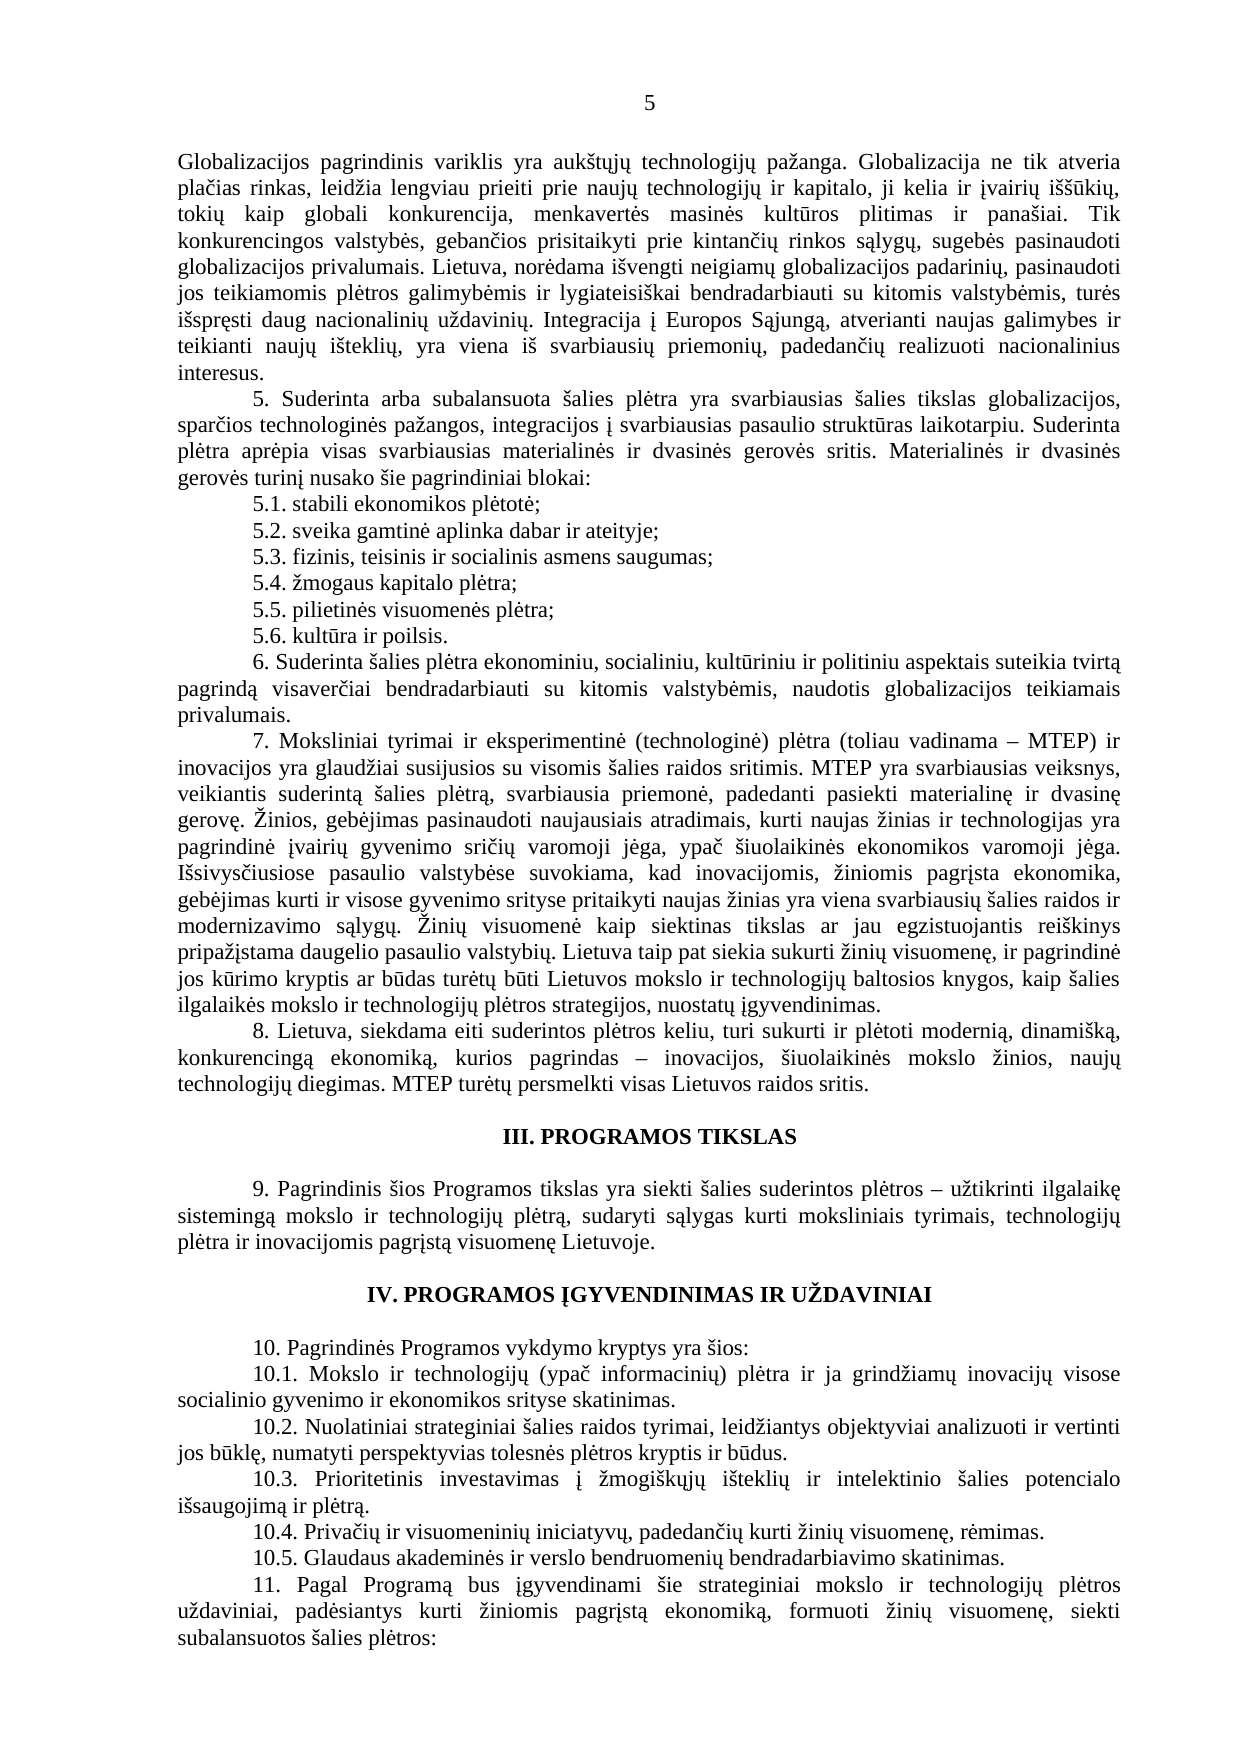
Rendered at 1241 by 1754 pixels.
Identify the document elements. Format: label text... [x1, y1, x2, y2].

subtitle IV. PROGRAMOS ĮGYVENDINIMAS IR UŽDAVINIAI [177, 1281, 1122, 1307]
text Globalizacijos pagrindinis variklis yra aukštųjų technologijų pažanga. Globalizacija ne tik atveria plačias rinkas, leidžia lengviau prieiti prie naujų technologijų ir kapitalo, ji kelia ir įvairių iššūkių, tokių kaip globali konkurencija, menkavertės masinės kultūros plitimas ir panašiai. Tik konkurencingos valstybės, gebančios prisitaikyti prie kintančių rinkos sąlygų, sugebės pasinaudoti globalizacijos privalumais. Lietuva, norėdama išvengti neigiamų globalizacijos padarinių, pasinaudoti jos teikiamomis plėtros galimybėmis ir lygiateisiškai bendradarbiauti su kitomis valstybėmis, turės išspręsti daug nacionalinių uždavinių. Integracija į Europos Sąjungą, atverianti naujas galimybes ir teikianti naujų išteklių, yra viena iš svarbiausių priemonių, padedančių realizuoti nacionalinius interesus. [177, 148, 1122, 385]
text 10.4. Privačių ir visuomeninių iniciatyvų, padedančių kurti žinių visuomenę, rėmimas. [177, 1518, 1122, 1544]
text 10.3. Prioritetinis investavimas į žmogiškųjų išteklių ir intelektinio šalies potencialo išsaugojimą ir plėtrą. [177, 1465, 1122, 1518]
text 5.4. žmogaus kapitalo plėtra; [177, 569, 1122, 596]
text 7. Moksliniai tyrimai ir eksperimentinė (technologinė) plėtra (toliau vadinama – MTEP) ir inovacijos yra glaudžiai susijusios su visomis šalies raidos sritimis. MTEP yra svarbiausias veiksnys, veikiantis suderintą šalies plėtrą, svarbiausia priemonė, padedanti pasiekti materialinę ir dvasinę gerovę. Žinios, gebėjimas pasinaudoti naujausiais atradimais, kurti naujas žinias ir technologijas yra pagrindinė įvairių gyvenimo sričių varomoji jėga, ypač šiuolaikinės ekonomikos varomoji jėga. Išsivysčiusiose pasaulio valstybėse suvokiama, kad inovacijomis, žiniomis pagrįsta ekonomika, gebėjimas kurti ir visose gyvenimo srityse pritaikyti naujas žinias yra viena svarbiausių šalies raidos ir modernizavimo sąlygų. Žinių visuomenė kaip siektinas tikslas ar jau egzistuojantis reiškinys pripažįstama daugelio pasaulio valstybių. Lietuva taip pat siekia sukurti žinių visuomenę, ir pagrindinė jos kūrimo kryptis ar būdas turėtų būti Lietuvos mokslo ir technologijų baltosios knygos, kaip šalies ilgalaikės mokslo ir technologijų plėtros strategijos, nuostatų įgyvendinimas. [177, 727, 1122, 1017]
text 10.5. Glaudaus akademinės ir verslo bendruomenių bendradarbiavimo skatinimas. [177, 1544, 1122, 1571]
text 5.2. sveika gamtinė aplinka dabar ir ateityje; [177, 517, 1122, 543]
text 5.6. kultūra ir poilsis. [177, 622, 1122, 648]
text 5.5. pilietinės visuomenės plėtra; [177, 596, 1122, 622]
text 10. Pagrindinės Programos vykdymo kryptys yra šios: [177, 1334, 1122, 1360]
text 10.2. Nuolatiniai strateginiai šalies raidos tyrimai, leidžiantys objektyviai analizuoti ir vertinti jos būklę, numatyti perspektyvias tolesnės plėtros kryptis ir būdus. [177, 1413, 1122, 1465]
text 6. Suderinta šalies plėtra ekonominiu, socialiniu, kultūriniu ir politiniu aspektais suteikia tvirtą pagrindą visaverčiai bendradarbiauti su kitomis valstybėmis, naudotis globalizacijos teikiamais privalumais. [177, 648, 1122, 727]
text 9. Pagrindinis šios Programos tikslas yra siekti šalies suderintos plėtros – užtikrinti ilgalaikę sistemingą mokslo ir technologijų plėtrą, sudaryti sąlygas kurti moksliniais tyrimais, technologijų plėtra ir inovacijomis pagrįstą visuomenę Lietuvoje. [177, 1176, 1122, 1254]
text 5. Suderinta arba subalansuota šalies plėtra yra svarbiausias šalies tikslas globalizacijos, sparčios technologinės pažangos, integracijos į svarbiausias pasaulio struktūras laikotarpiu. Suderinta plėtra aprėpia visas svarbiausias materialinės ir dvasinės gerovės sritis. Materialinės ir dvasinės gerovės turinį nusako šie pagrindiniai blokai: [177, 385, 1122, 490]
text 5.1. stabili ekonomikos plėtotė; [177, 490, 1122, 517]
text 10.1. Mokslo ir technologijų (ypač informacinių) plėtra ir ja grindžiamų inovacijų visose socialinio gyvenimo ir ekonomikos srityse skatinimas. [177, 1360, 1122, 1413]
text 5.3. fizinis, teisinis ir socialinis asmens saugumas; [177, 543, 1122, 569]
text 8. Lietuva, siekdama eiti suderintos plėtros keliu, turi sukurti ir plėtoti modernią, dinamišką, konkurencingą ekonomiką, kurios pagrindas – inovacijos, šiuolaikinės mokslo žinios, naujų technologijų diegimas. MTEP turėtų persmelkti visas Lietuvos raidos sritis. [177, 1017, 1122, 1096]
text III. PROGRAMOS TIKSLAS [177, 1123, 1122, 1149]
text 11. Pagal Programą bus įgyvendinami šie strateginiai mokslo ir technologijų plėtros uždaviniai, padėsiantys kurti žiniomis pagrįstą ekonomiką, formuoti žinių visuomenę, siekti subalansuotos šalies plėtros: [177, 1571, 1122, 1650]
